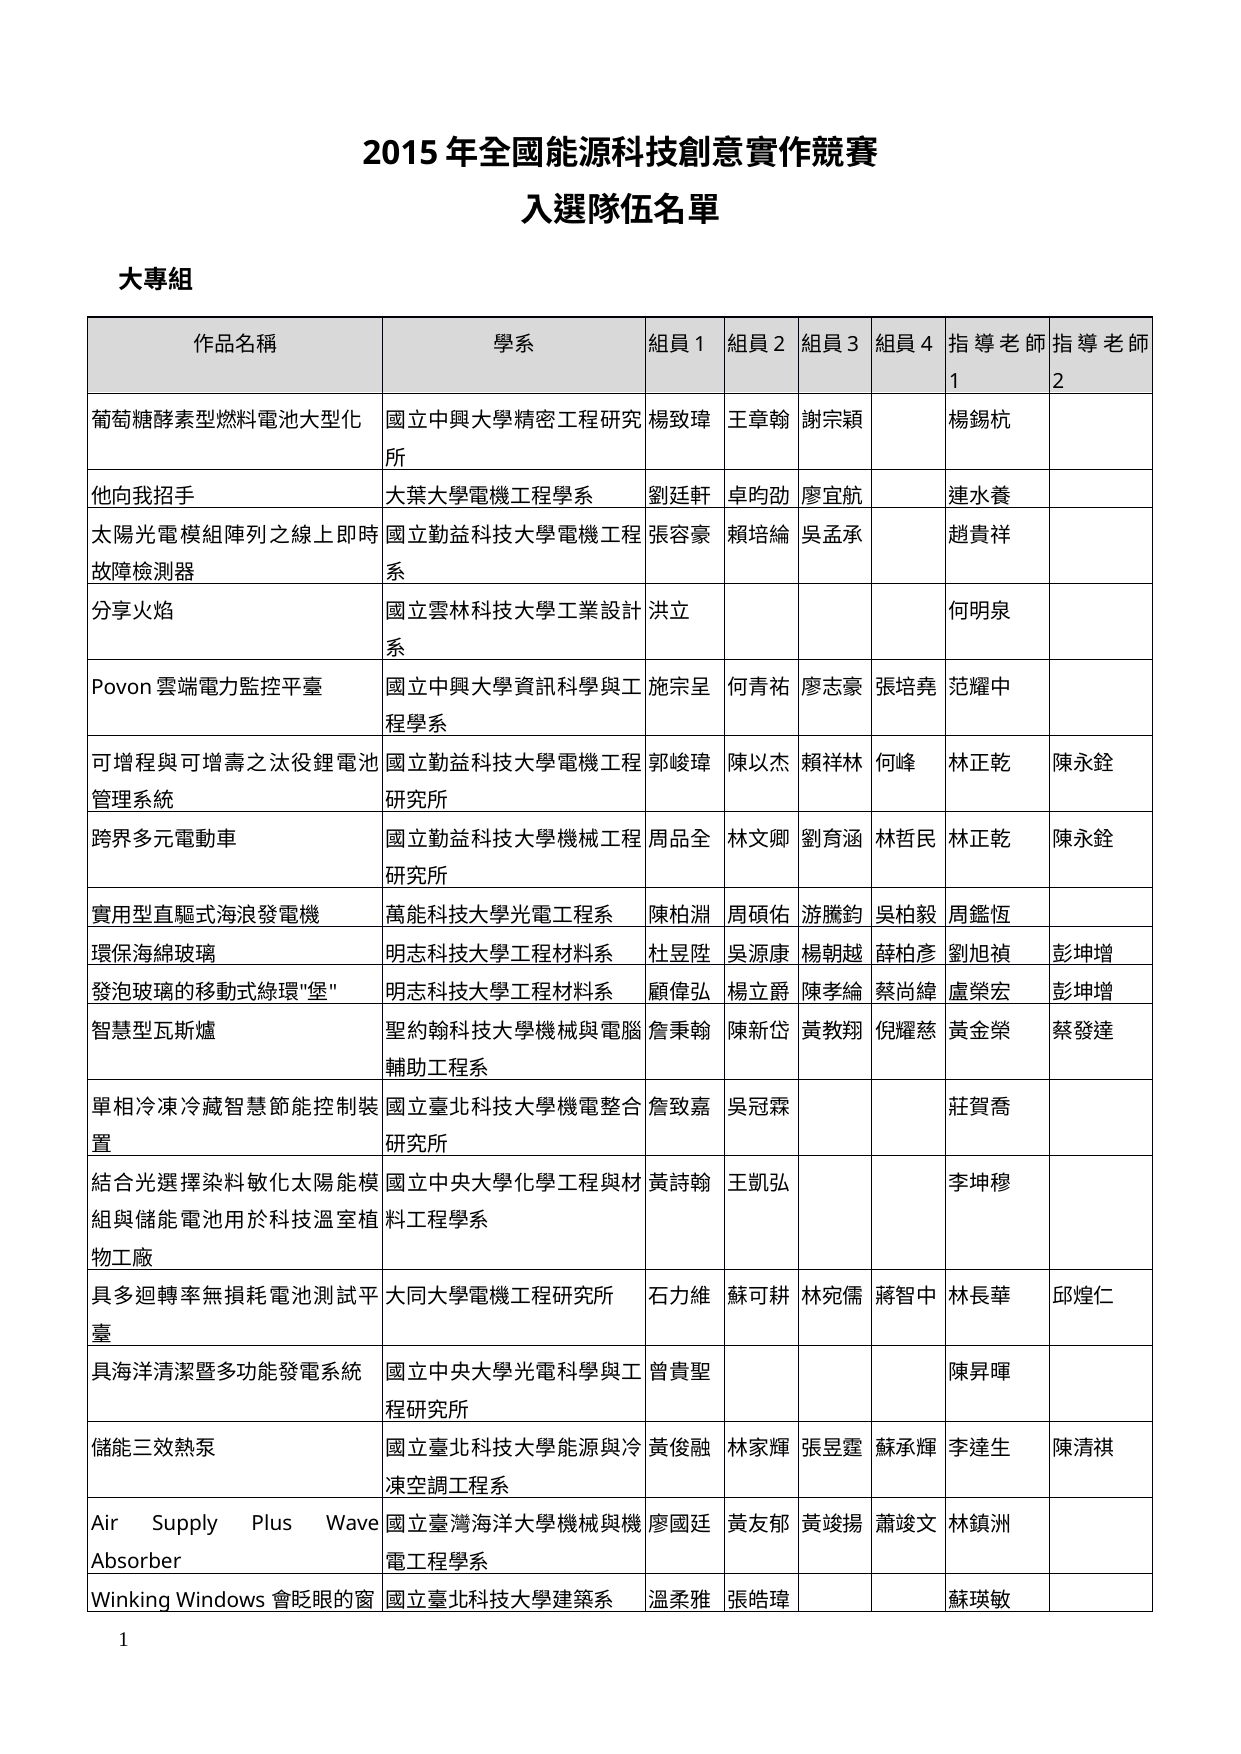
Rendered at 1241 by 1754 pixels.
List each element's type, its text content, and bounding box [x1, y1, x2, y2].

table_header 學系 [383, 318, 645, 392]
table_cell 大葉大學電機工程學系 [383, 470, 645, 507]
table_cell [1050, 508, 1152, 583]
table_cell 分享火焰 [88, 584, 382, 659]
table_cell 林宛儒 [799, 1270, 871, 1344]
table_header 組員2 [725, 318, 798, 392]
table_cell 曾貴聖 [646, 1346, 724, 1421]
table_cell 跨界多元電動車 [88, 812, 382, 887]
table_cell 黃詩翰 [646, 1156, 724, 1268]
table_header 組員1 [646, 318, 724, 392]
table_cell 國立勤益科技大學機械工程研究所 [383, 812, 645, 887]
table_cell 結合光選擇染料敏化太陽能模組與儲能電池用於科技溫室植物工廠 [88, 1156, 382, 1268]
table_cell 溫柔雅 [646, 1574, 724, 1611]
table_cell [872, 1574, 945, 1611]
table_cell 李坤穆 [946, 1156, 1049, 1268]
table_cell 明志科技大學工程材料系 [383, 927, 645, 964]
table_cell 詹秉翰 [646, 1004, 724, 1079]
table_cell 李達生 [946, 1422, 1049, 1497]
table_cell 何峰 [872, 736, 945, 811]
table_cell 范耀中 [946, 660, 1049, 735]
table_cell [1050, 584, 1152, 659]
table_cell 陳以杰 [725, 736, 798, 811]
table_cell 顧偉弘 [646, 965, 724, 1003]
table_cell 謝宗穎 [799, 394, 871, 468]
table_cell Air Supply Plus Wave Absorber [88, 1498, 382, 1573]
table_cell 黃友郁 [725, 1498, 798, 1573]
table_cell 聖約翰科技大學機械與電腦輔助工程系 [383, 1004, 645, 1079]
table_cell 環保海綿玻璃 [88, 927, 382, 964]
table_cell 張培堯 [872, 660, 945, 735]
table_cell 陳清祺 [1050, 1422, 1152, 1497]
table_cell 劉廷軒 [646, 470, 724, 507]
table_cell 陳孝綸 [799, 965, 871, 1003]
table_cell 薛柏彥 [872, 927, 945, 964]
table_cell [872, 508, 945, 583]
table_cell 智慧型瓦斯爐 [88, 1004, 382, 1079]
text 大專組 [118, 250, 1122, 298]
table_cell 發泡玻璃的移動式綠環"堡" [88, 965, 382, 1003]
table_cell 周碩佑 [725, 888, 798, 926]
table_cell 實用型直驅式海浪發電機 [88, 888, 382, 926]
table_cell 張容豪 [646, 508, 724, 583]
table_cell 具多迴轉率無損耗電池測試平臺 [88, 1270, 382, 1344]
table_cell 蔣智中 [872, 1270, 945, 1344]
table_cell [799, 1346, 871, 1421]
table_cell 蘇承輝 [872, 1422, 945, 1497]
table_header 作品名稱 [88, 318, 382, 392]
table_cell 吳孟承 [799, 508, 871, 583]
table_cell 廖宜航 [799, 470, 871, 507]
text 入選隊伍名單 [118, 183, 1122, 231]
table_cell 彭坤增 [1050, 965, 1152, 1003]
table_cell 林正乾 [946, 812, 1049, 887]
table_cell 連水養 [946, 470, 1049, 507]
table_cell 廖志豪 [799, 660, 871, 735]
table_cell 黃教翔 [799, 1004, 871, 1079]
table_cell 劉育涵 [799, 812, 871, 887]
table_cell 楊立爵 [725, 965, 798, 1003]
table_cell [872, 1346, 945, 1421]
table_cell 楊朝越 [799, 927, 871, 964]
table_header 指導老師2 [1050, 318, 1152, 392]
table_cell 游騰鈞 [799, 888, 871, 926]
table_cell 儲能三效熱泵 [88, 1422, 382, 1497]
table_cell [1050, 1498, 1152, 1573]
table_cell 張昱霆 [799, 1422, 871, 1497]
table_cell 王凱弘 [725, 1156, 798, 1268]
table_cell 詹致嘉 [646, 1080, 724, 1155]
table_cell 洪立 [646, 584, 724, 659]
table_cell [1050, 660, 1152, 735]
table_cell 大同大學電機工程研究所 [383, 1270, 645, 1344]
table_cell [799, 1156, 871, 1268]
table_cell [872, 394, 945, 468]
table_cell 國立臺灣海洋大學機械與機電工程學系 [383, 1498, 645, 1573]
table_cell 何青祐 [725, 660, 798, 735]
table_cell 周品全 [646, 812, 724, 887]
table_cell 郭峻瑋 [646, 736, 724, 811]
table_cell 蘇可耕 [725, 1270, 798, 1344]
table_cell 周鑑恆 [946, 888, 1049, 926]
table_cell [1050, 470, 1152, 507]
table_cell 盧榮宏 [946, 965, 1049, 1003]
table_cell 楊致瑋 [646, 394, 724, 468]
table_cell 黃竣揚 [799, 1498, 871, 1573]
table_cell 他向我招手 [88, 470, 382, 507]
table_cell 國立臺北科技大學建築系 [383, 1574, 645, 1611]
table_header 組員4 [872, 318, 945, 392]
table_cell 國立中央大學化學工程與材料工程學系 [383, 1156, 645, 1268]
table_cell 林家輝 [725, 1422, 798, 1497]
table_cell 莊賀喬 [946, 1080, 1049, 1155]
table_cell [799, 1080, 871, 1155]
table_cell 國立中興大學精密工程研究所 [383, 394, 645, 468]
table_cell 蘇瑛敏 [946, 1574, 1049, 1611]
table_cell 國立中央大學光電科學與工程研究所 [383, 1346, 645, 1421]
table_cell 國立勤益科技大學電機工程研究所 [383, 736, 645, 811]
table_cell 蔡尚緯 [872, 965, 945, 1003]
table_cell 國立勤益科技大學電機工程系 [383, 508, 645, 583]
table_cell 杜昱陞 [646, 927, 724, 964]
table_cell 施宗呈 [646, 660, 724, 735]
table_cell 張皓瑋 [725, 1574, 798, 1611]
table_cell [799, 584, 871, 659]
table_cell 林哲民 [872, 812, 945, 887]
table_cell 卓昀劭 [725, 470, 798, 507]
table_cell [872, 584, 945, 659]
table_cell [1050, 888, 1152, 926]
table_cell 可增程與可增壽之汰役鋰電池管理系統 [88, 736, 382, 811]
table_cell 彭坤增 [1050, 927, 1152, 964]
table_cell [799, 1574, 871, 1611]
table_cell 明志科技大學工程材料系 [383, 965, 645, 1003]
table_cell 陳柏淵 [646, 888, 724, 926]
table_cell [1050, 1080, 1152, 1155]
table_cell 劉旭禎 [946, 927, 1049, 964]
table_cell 邱煌仁 [1050, 1270, 1152, 1344]
table_cell 吳冠霖 [725, 1080, 798, 1155]
table_cell [1050, 394, 1152, 468]
table_cell 林長華 [946, 1270, 1049, 1344]
table_cell 蔡發達 [1050, 1004, 1152, 1079]
table_cell 賴培綸 [725, 508, 798, 583]
table_header 組員3 [799, 318, 871, 392]
table_cell 具海洋清潔暨多功能發電系統 [88, 1346, 382, 1421]
table_cell 倪耀慈 [872, 1004, 945, 1079]
table_cell 吳柏毅 [872, 888, 945, 926]
table_cell 國立臺北科技大學能源與冷凍空調工程系 [383, 1422, 645, 1497]
table_cell Winking Windows 會眨眼的窗 [88, 1574, 382, 1611]
table_cell 石力維 [646, 1270, 724, 1344]
table_cell 廖國廷 [646, 1498, 724, 1573]
table_cell 吳源康 [725, 927, 798, 964]
table_cell 林鎮洲 [946, 1498, 1049, 1573]
table_cell 何明泉 [946, 584, 1049, 659]
table_cell Povon雲端電力監控平臺 [88, 660, 382, 735]
table_cell 國立中興大學資訊科學與工程學系 [383, 660, 645, 735]
table_cell 萬能科技大學光電工程系 [383, 888, 645, 926]
table_cell 蕭竣文 [872, 1498, 945, 1573]
table_cell [1050, 1574, 1152, 1611]
table_cell [725, 584, 798, 659]
table_cell 國立臺北科技大學機電整合研究所 [383, 1080, 645, 1155]
table_cell [1050, 1346, 1152, 1421]
table_cell 單相冷凍冷藏智慧節能控制裝置 [88, 1080, 382, 1155]
text 2015年全國能源科技創意實作競賽 [118, 126, 1122, 174]
table_cell [872, 1156, 945, 1268]
table_cell 陳昇暉 [946, 1346, 1049, 1421]
table_cell 陳永銓 [1050, 812, 1152, 887]
table_cell 葡萄糖酵素型燃料電池大型化 [88, 394, 382, 468]
table_cell 黃金榮 [946, 1004, 1049, 1079]
table_cell 林文卿 [725, 812, 798, 887]
table_cell [725, 1346, 798, 1421]
table_cell 陳永銓 [1050, 736, 1152, 811]
table_cell 林正乾 [946, 736, 1049, 811]
table_cell 賴祥林 [799, 736, 871, 811]
table_cell [872, 470, 945, 507]
table_cell 楊錫杭 [946, 394, 1049, 468]
table_cell [872, 1080, 945, 1155]
table_cell 王章翰 [725, 394, 798, 468]
table_cell 太陽光電模組陣列之線上即時故障檢測器 [88, 508, 382, 583]
table_cell 趙貴祥 [946, 508, 1049, 583]
table_cell 陳新岱 [725, 1004, 798, 1079]
table_header 指導老師1 [946, 318, 1049, 392]
table_cell 國立雲林科技大學工業設計系 [383, 584, 645, 659]
table_cell [1050, 1156, 1152, 1268]
table_cell 黃俊融 [646, 1422, 724, 1497]
